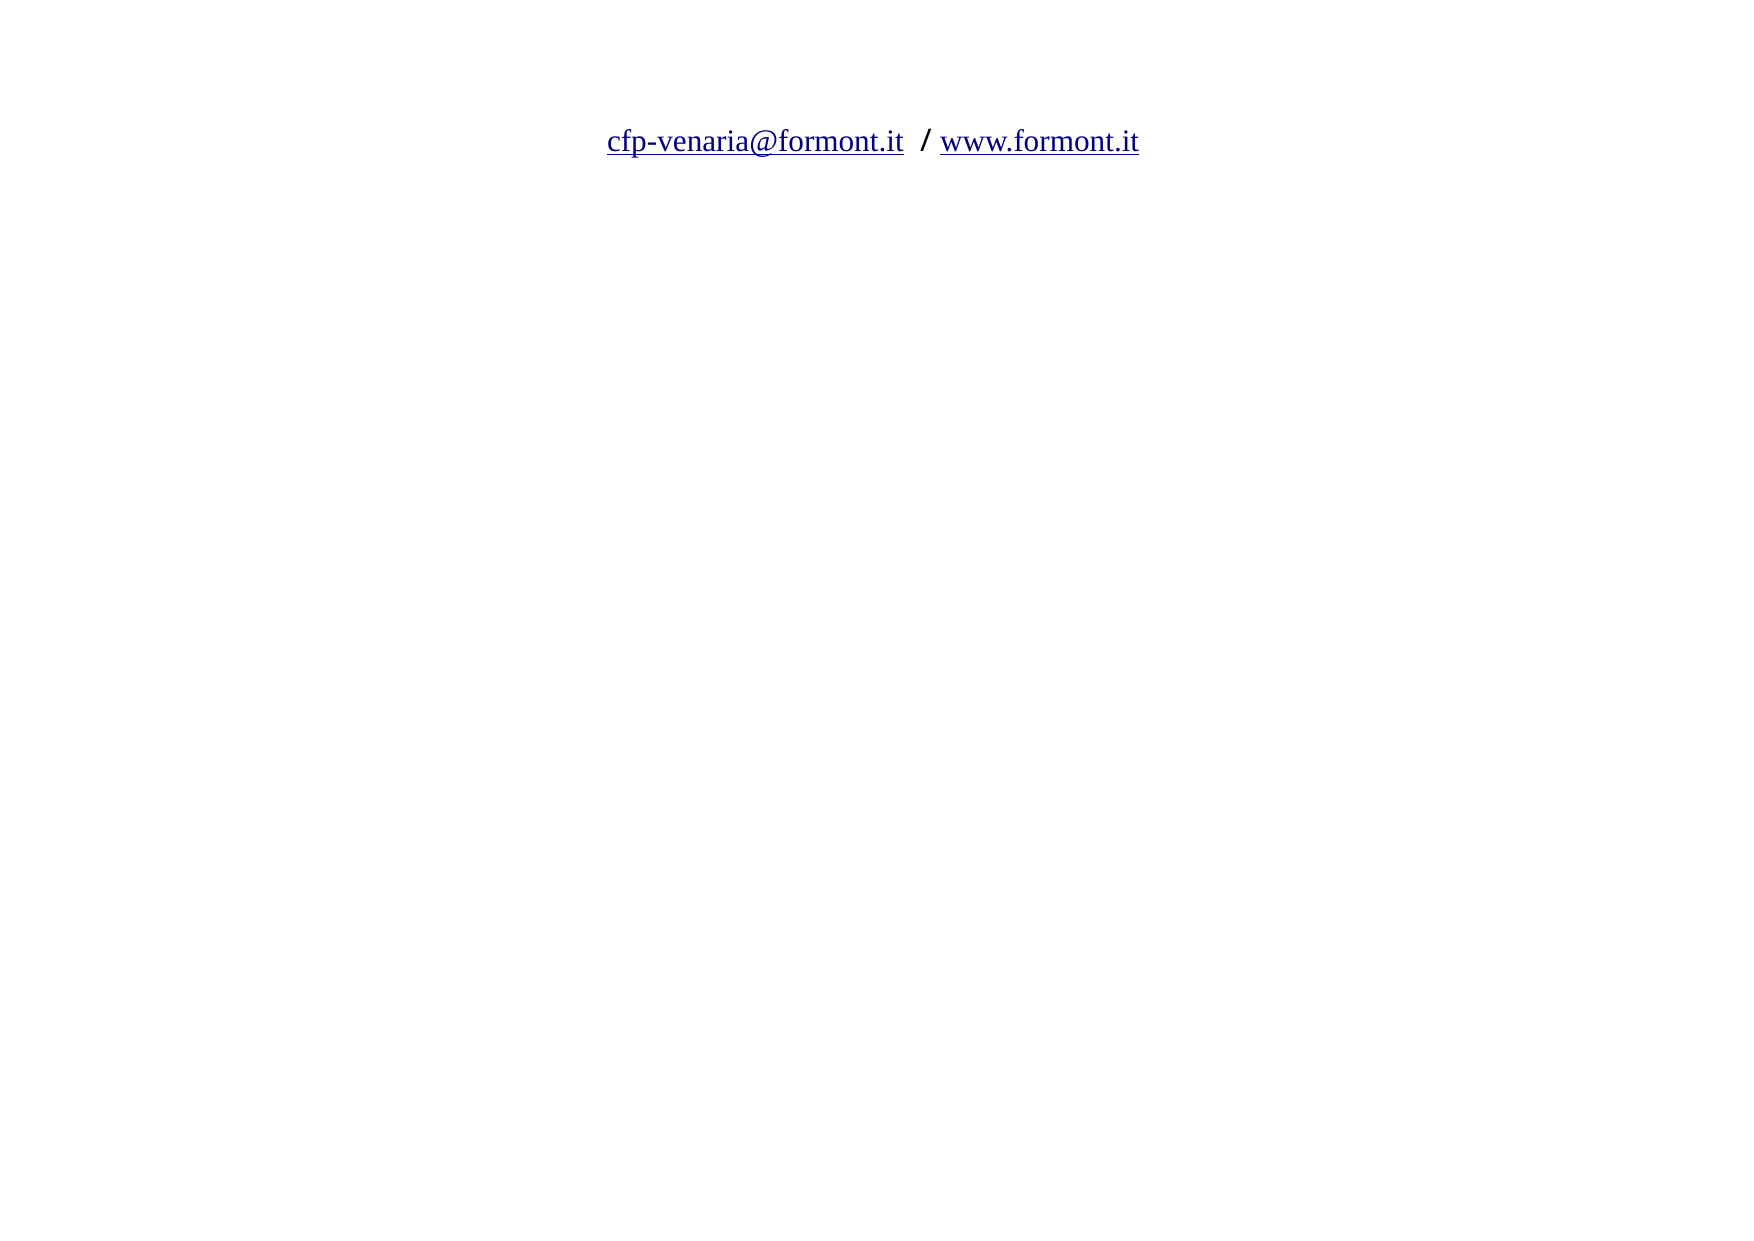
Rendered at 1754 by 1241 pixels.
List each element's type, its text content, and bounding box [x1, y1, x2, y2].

text cfp-venaria@formont.it / www.formont.it [118, 118, 1636, 161]
